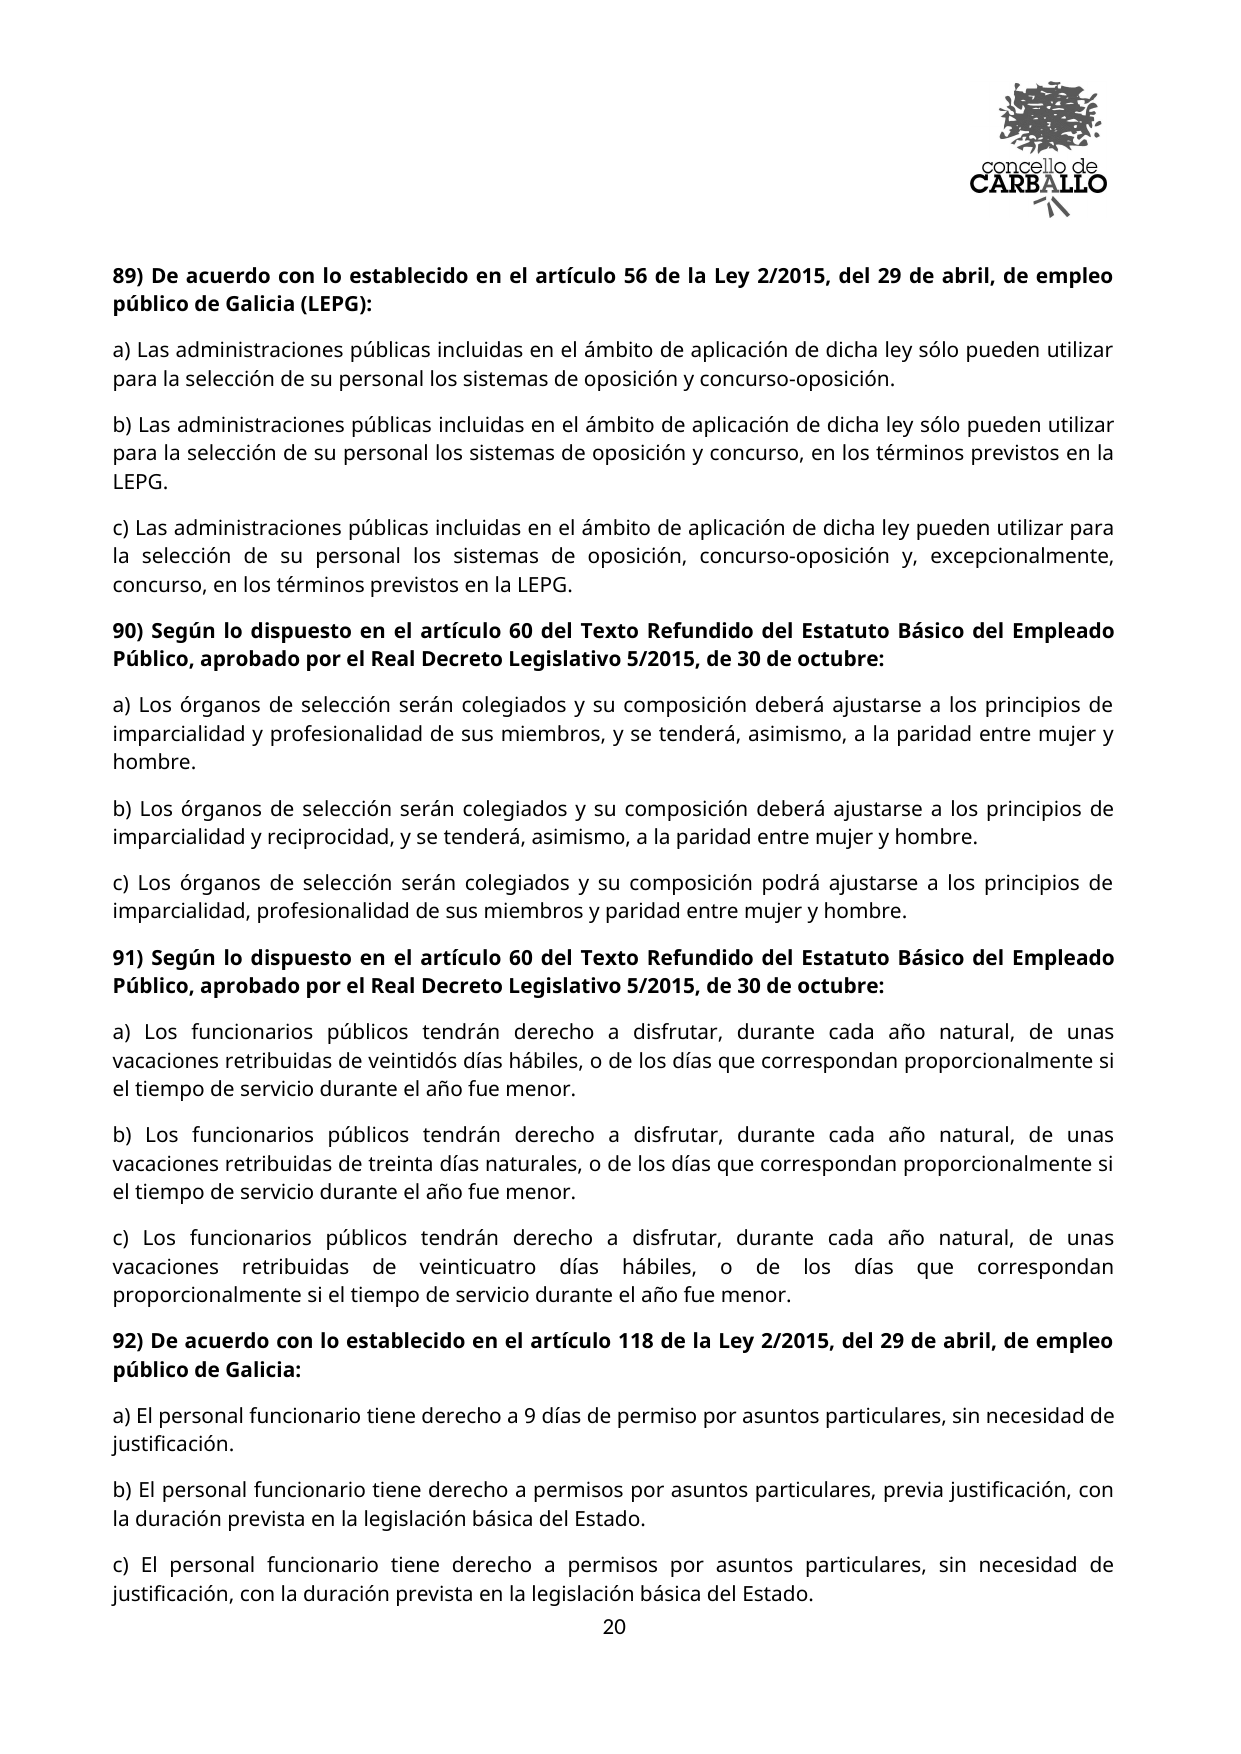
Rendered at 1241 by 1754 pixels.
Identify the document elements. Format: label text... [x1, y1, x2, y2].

text a) Los funcionarios públicos tendrán derecho a disfrutar, durante cada año natural, de unas vacaciones retribuidas de veintidós días hábiles, o de los días que correspondan proporcionalmente si el tiempo de servicio durante el año fue menor. [112, 1017, 1116, 1103]
text a) El personal funcionario tiene derecho a 9 días de permiso por asuntos particulares, sin necesidad de justificación. [112, 1401, 1116, 1458]
text 91) Según lo dispuesto en el artículo 60 del Texto Refundido del Estatuto Básico del Empleado Público, aprobado por el Real Decreto Legislativo 5/2015, de 30 de octubre: [112, 943, 1116, 1000]
text a) Los órganos de selección serán colegiados y su composición deberá ajustarse a los principios de imparcialidad y profesionalidad de sus miembros, y se tenderá, asimismo, a la paridad entre mujer y hombre. [112, 691, 1116, 776]
text c) Los órganos de selección serán colegiados y su composición podrá ajustarse a los principios de imparcialidad, profesionalidad de sus miembros y paridad entre mujer y hombre. [112, 868, 1116, 925]
text c) Las administraciones públicas incluidas en el ámbito de aplicación de dicha ley pueden utilizar para la selección de su personal los sistemas de oposición, concurso-oposición y, excepcionalmente, concurso, en los términos previstos en la LEPG. [112, 513, 1116, 598]
text 89) De acuerdo con lo establecido en el artículo 56 de la Ley 2/2015, del 29 de abril, de empleo público de Galicia (LEPG): [112, 261, 1116, 318]
text b) El personal funcionario tiene derecho a permisos por asuntos particulares, previa justificación, con la duración prevista en la legislación básica del Estado. [112, 1476, 1116, 1532]
text b) Las administraciones públicas incluidas en el ámbito de aplicación de dicha ley sólo pueden utilizar para la selección de su personal los sistemas de oposición y concurso, en los términos previstos en la LEPG. [112, 410, 1116, 495]
text 90) Según lo dispuesto en el artículo 60 del Texto Refundido del Estatuto Básico del Empleado Público, aprobado por el Real Decreto Legislativo 5/2015, de 30 de octubre: [112, 616, 1116, 673]
text c) Los funcionarios públicos tendrán derecho a disfrutar, durante cada año natural, de unas vacaciones retribuidas de veinticuatro días hábiles, o de los días que correspondan proporcionalmente si el tiempo de servicio durante el año fue menor. [112, 1223, 1116, 1309]
text b) Los funcionarios públicos tendrán derecho a disfrutar, durante cada año natural, de unas vacaciones retribuidas de treinta días naturales, o de los días que correspondan proporcionalmente si el tiempo de servicio durante el año fue menor. [112, 1120, 1116, 1206]
text c) El personal funcionario tiene derecho a permisos por asuntos particulares, sin necesidad de justificación, con la duración prevista en la legislación básica del Estado. [112, 1550, 1116, 1607]
text b) Los órganos de selección serán colegiados y su composición deberá ajustarse a los principios de imparcialidad y reciprocidad, y se tenderá, asimismo, a la paridad entre mujer y hombre. [112, 794, 1116, 851]
picture [968, 79, 1109, 220]
text a) Las administraciones públicas incluidas en el ámbito de aplicación de dicha ley sólo pueden utilizar para la selección de su personal los sistemas de oposición y concurso-oposición. [112, 335, 1116, 392]
text 92) De acuerdo con lo establecido en el artículo 118 de la Ley 2/2015, del 29 de abril, de empleo público de Galicia: [112, 1326, 1116, 1383]
